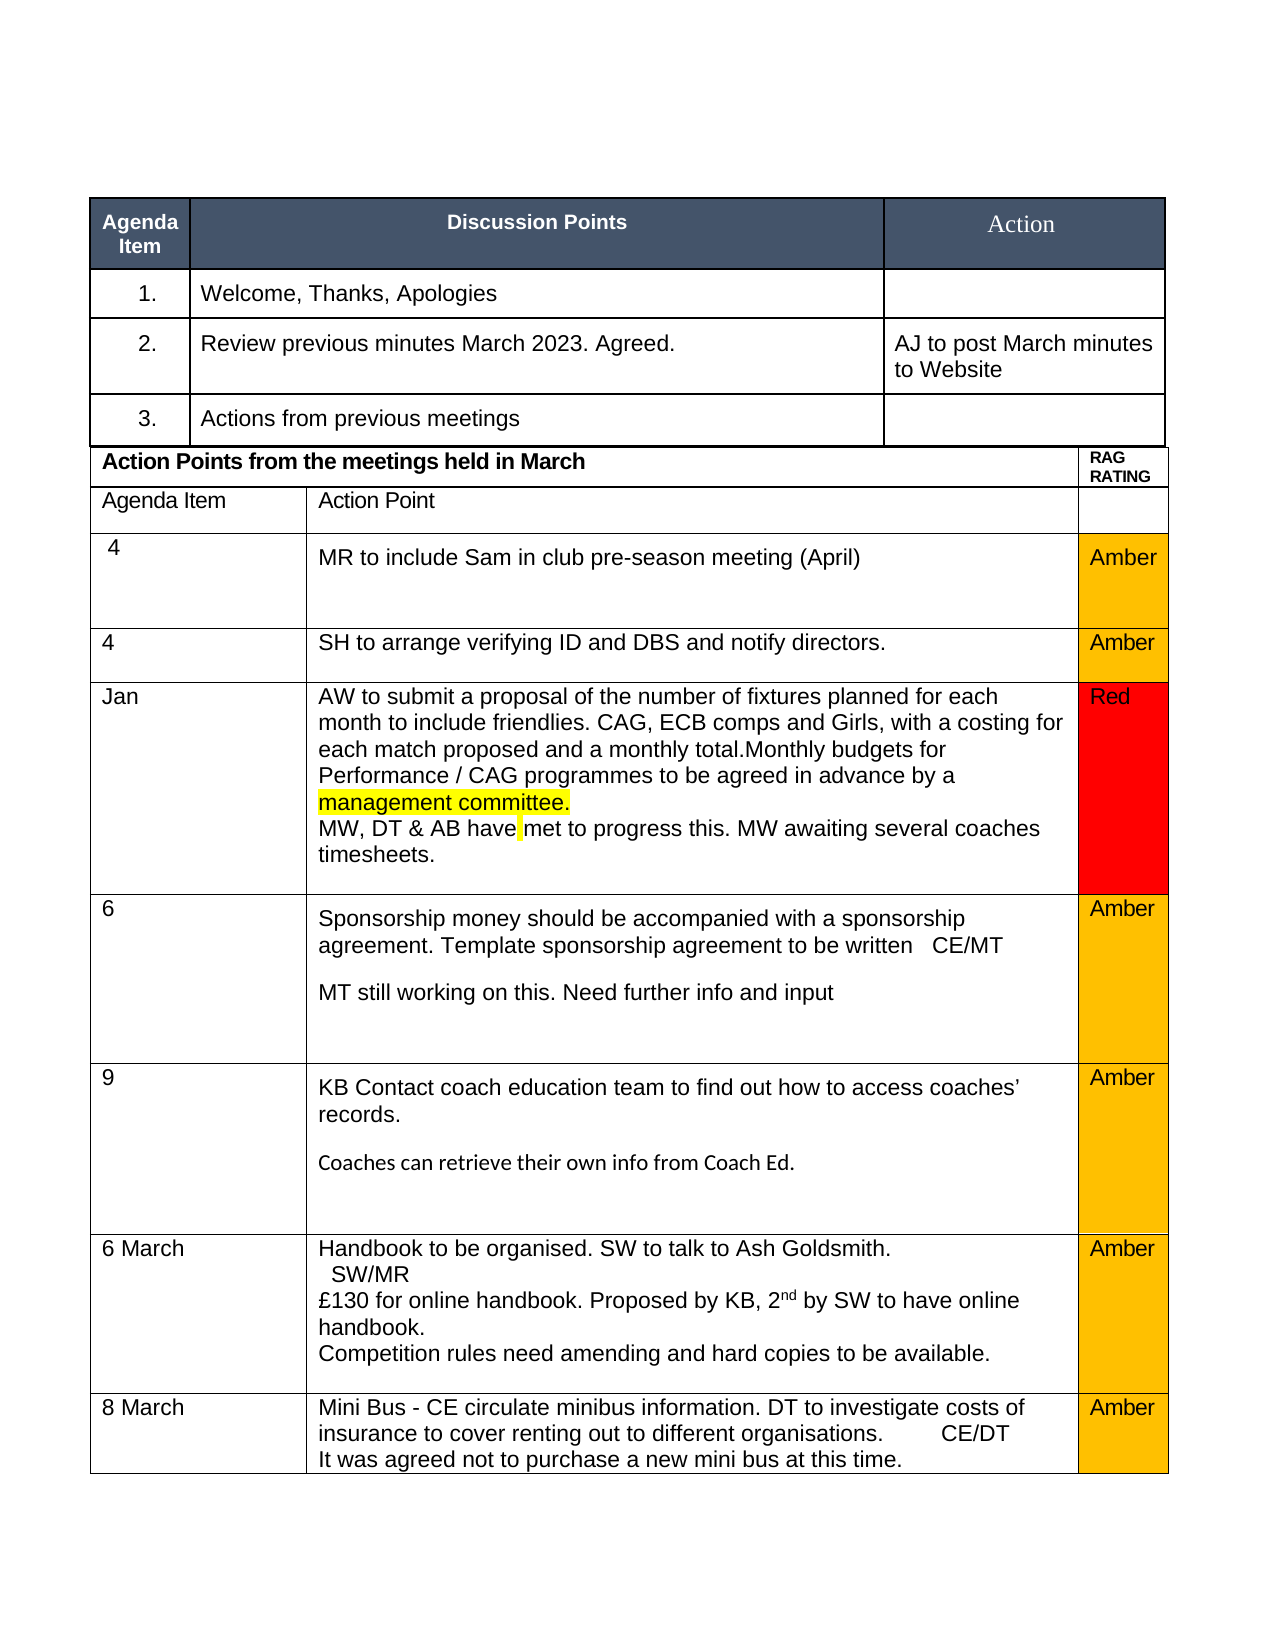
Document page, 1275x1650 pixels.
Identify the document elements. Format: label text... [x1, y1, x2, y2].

table_cell Jan [91, 683, 306, 894]
table_header Agenda Item [91, 199, 189, 268]
table_header Action [885, 199, 1164, 268]
table_cell [91, 319, 189, 393]
table_cell Handbook to be organised. SW to talk to Ash Goldsmith. SW/MR £130 for online handbook. Proposed by KB, 2nd by SW to have online handbook. Competition rules need amending and hard copies to be available. [307, 1235, 1078, 1393]
table_cell Amber [1079, 629, 1168, 682]
table_cell Sponsorship money should be accompanied with a sponsorship agreement. Template sponsorship agreement to be written CE/MT MT still working on this. Need further info and input [307, 895, 1078, 1063]
table_cell Review previous minutes March 2023. Agreed. [191, 319, 883, 393]
table_cell 8 March [91, 1394, 306, 1473]
table_cell [1079, 488, 1168, 533]
table_cell 6 March [91, 1235, 306, 1393]
table_cell KB Contact coach education team to find out how to access coaches’ records. Coaches can retrieve their own info from Coach Ed. [307, 1064, 1078, 1233]
table_cell Red [1079, 683, 1168, 894]
table_cell 9 [91, 1064, 306, 1233]
table_cell [885, 395, 1164, 445]
table_cell Amber [1079, 1394, 1168, 1473]
table_cell Mini Bus - CE circulate minibus information. DT to investigate costs of insurance to cover renting out to different organisations. CE/DT It was agreed not to purchase a new mini bus at this time. [307, 1394, 1078, 1473]
table_cell Amber [1079, 1064, 1168, 1233]
table_cell AW to submit a proposal of the number of fixtures planned for each month to include friendlies. CAG, ECB comps and Girls, with a costing for each match proposed and a monthly total.Monthly budgets for Performance / CAG programmes to be agreed in advance by a management committee. MW, DT & AB have met to progress this. MW awaiting several coaches timesheets. [307, 683, 1078, 894]
table_cell Action Point [307, 488, 1078, 533]
table_cell Actions from previous meetings [191, 395, 883, 445]
table_header Action Points from the meetings held in March [91, 448, 1078, 486]
table_cell Amber [1079, 534, 1168, 628]
table_cell Agenda Item [91, 488, 306, 533]
table_cell MR to include Sam in club pre-season meeting (April) [307, 534, 1078, 628]
table_header Discussion Points [191, 199, 883, 268]
table_cell AJ to post March minutes to Website [885, 319, 1164, 393]
table_cell [91, 270, 189, 317]
table_cell SH to arrange verifying ID and DBS and notify directors. [307, 629, 1078, 682]
table_cell Amber [1079, 895, 1168, 1063]
table_cell Amber [1079, 1235, 1168, 1393]
table_header RAG RATING [1079, 448, 1168, 486]
table_cell Welcome, Thanks, Apologies [191, 270, 883, 317]
table_cell 6 [91, 895, 306, 1063]
table_cell 4 [91, 534, 306, 628]
table_cell [885, 270, 1164, 317]
table_cell 4 [91, 629, 306, 682]
table_cell [91, 395, 189, 445]
